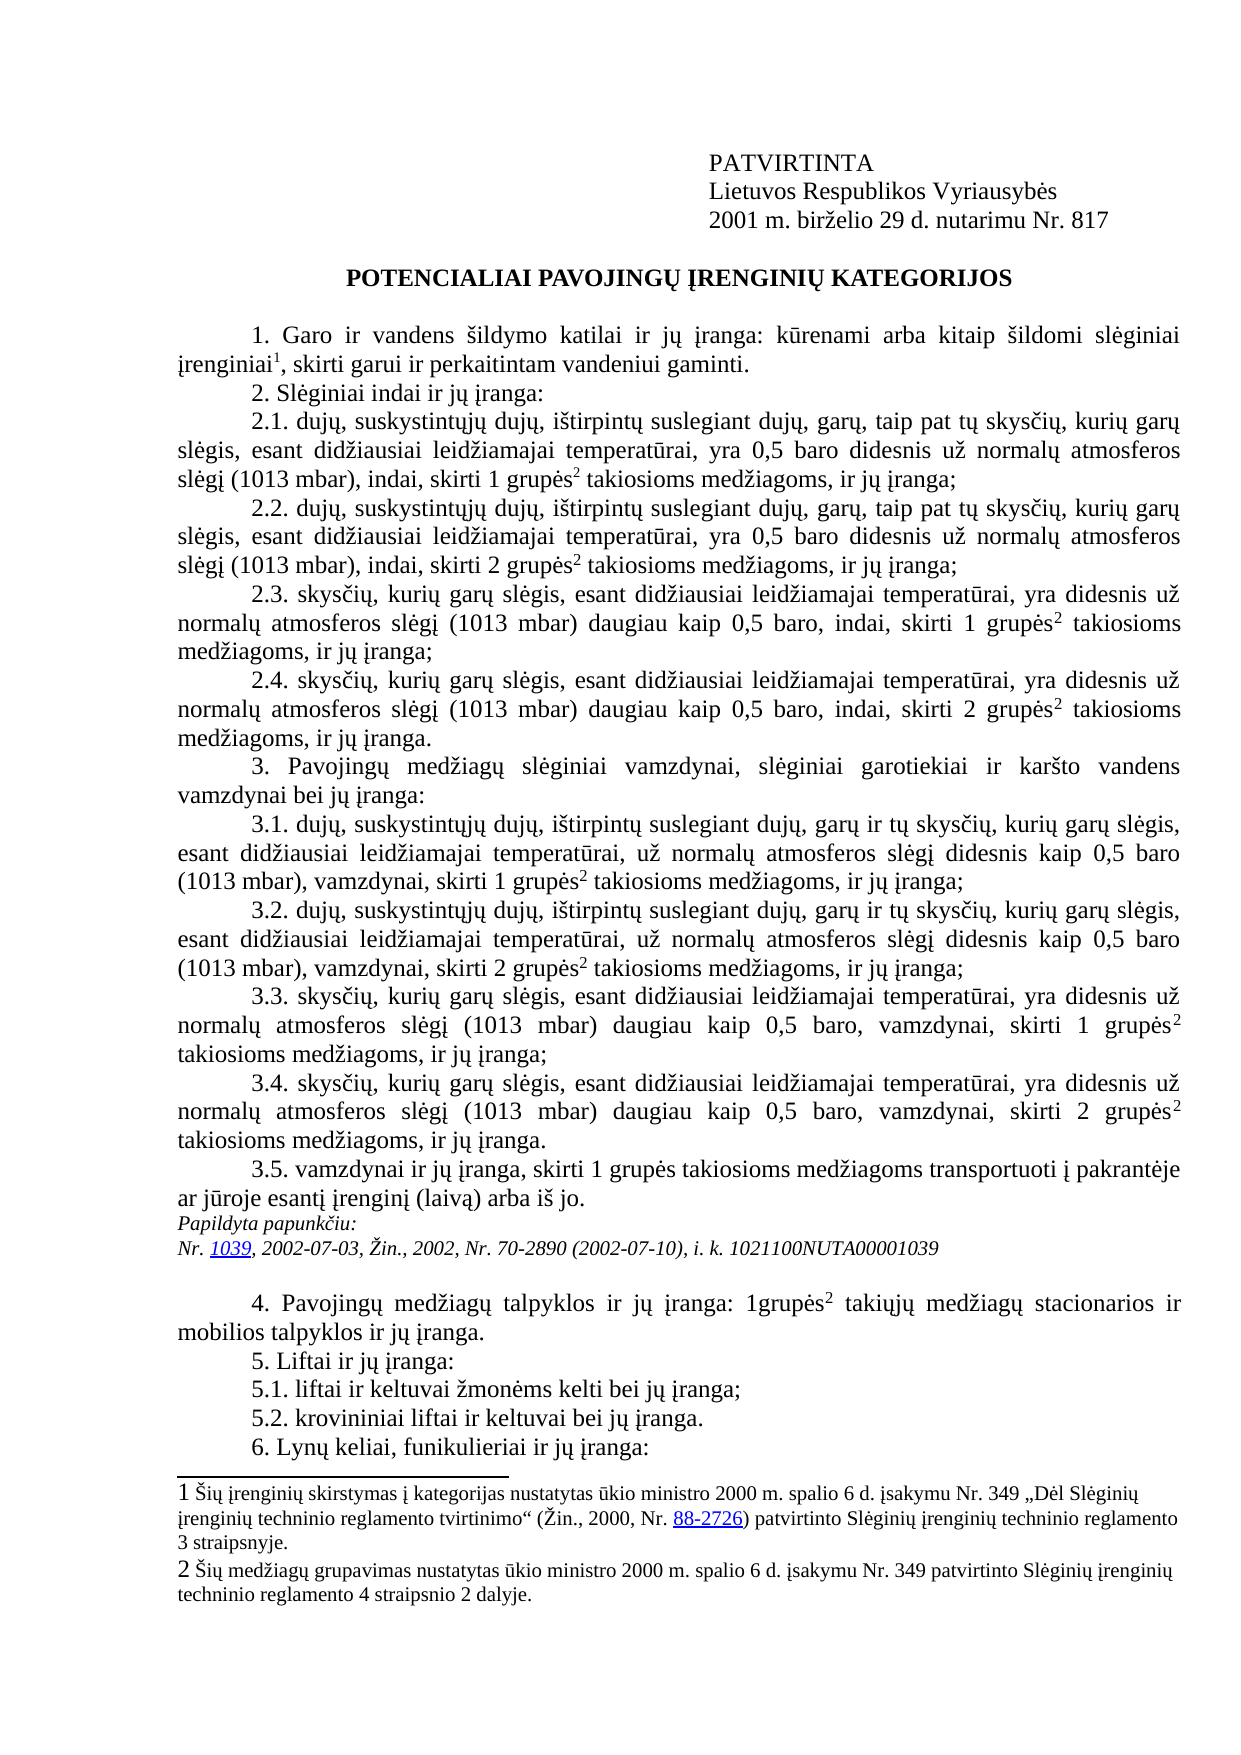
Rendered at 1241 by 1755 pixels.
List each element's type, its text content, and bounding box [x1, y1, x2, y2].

text 3.1. dujų, suskystintųjų dujų, ištirpintų suslegiant dujų, garų ir tų skysčių, kurių garų slėgis, esant didžiausiai leidžiamajai temperatūrai, už normalų atmosferos slėgį didesnis kaip 0,5 baro (1013 mbar), vamzdynai, skirti 1 grupės2 takiosioms medžiagoms, ir jų įranga; [177, 809, 1181, 895]
text Šių medžiagų grupavimas nustatytas ūkio ministro 2000 m. spalio 6 d. įsakymu Nr. 349 patvirtinto Slėginių įrenginių techninio reglamento 4 straipsnio 2 dalyje. [177, 1554, 1181, 1606]
text 2.4. skysčių, kurių garų slėgis, esant didžiausiai leidžiamajai temperatūrai, yra didesnis už normalų atmosferos slėgį (1013 mbar) daugiau kaip 0,5 baro, indai, skirti 2 grupės2 takiosioms medžiagoms, ir jų įranga. [177, 665, 1181, 751]
text 5.1. liftai ir keltuvai žmonėms kelti bei jų įranga; [177, 1374, 1181, 1403]
text 5.2. krovininiai liftai ir keltuvai bei jų įranga. [177, 1403, 1181, 1432]
text 3.2. dujų, suskystintųjų dujų, ištirpintų suslegiant dujų, garų ir tų skysčių, kurių garų slėgis, esant didžiausiai leidžiamajai temperatūrai, už normalų atmosferos slėgį didesnis kaip 0,5 baro (1013 mbar), vamzdynai, skirti 2 grupės2 takiosioms medžiagoms, ir jų įranga; [177, 895, 1181, 981]
text 6. Lynų keliai, funikulieriai ir jų įranga: [177, 1432, 1181, 1461]
text 1. Garo ir vandens šildymo katilai ir jų įranga: kūrenami arba kitaip šildomi slėginiai įrenginiai, skirti garui ir perkaitintam vandeniui gaminti. [177, 320, 1181, 378]
text 3.3. skysčių, kurių garų slėgis, esant didžiausiai leidžiamajai temperatūrai, yra didesnis už normalų atmosferos slėgį (1013 mbar) daugiau kaip 0,5 baro, vamzdynai, skirti 1 grupės2 takiosioms medžiagoms, ir jų įranga; [177, 981, 1181, 1068]
text 3.5. vamzdynai ir jų įranga, skirti 1 grupės takiosioms medžiagoms transportuoti į pakrantėje ar jūroje esantį įrenginį (laivą) arba iš jo. [177, 1154, 1181, 1211]
text 2. Slėginiai indai ir jų įranga: [177, 378, 1181, 406]
text Papildyta papunkčiu: [177, 1211, 1181, 1235]
text 5. Liftai ir jų įranga: [177, 1346, 1181, 1374]
text 3. Pavojingų medžiagų slėginiai vamzdynai, slėginiai garotiekiai ir karšto vandens vamzdynai bei jų įranga: [177, 751, 1181, 809]
text Šių įrenginių skirstymas į kategorijas nustatytas ūkio ministro 2000 m. spalio 6 d. įsakymu Nr. 349 „Dėl Slėginių įrenginių techninio reglamento tvirtinimo“ (Žin., 2000, Nr. 88-2726) patvirtinto Slėginių įrenginių techninio reglamento 3 straipsnyje. [177, 1477, 1181, 1554]
text 2.2. dujų, suskystintųjų dujų, ištirpintų suslegiant dujų, garų, taip pat tų skysčių, kurių garų slėgis, esant didžiausiai leidžiamajai temperatūrai, yra 0,5 baro didesnis už normalų atmosferos slėgį (1013 mbar), indai, skirti 2 grupės2 takiosioms medžiagoms, ir jų įranga; [177, 493, 1181, 579]
text Patvirtinta [177, 148, 1181, 176]
text POTENCIALIAI PAVOJINGŲ ĮRENGINIŲ KATEGORIJOS [177, 263, 1181, 291]
text Nr. 1039, 2002-07-03, Žin., 2002, Nr. 70-2890 (2002-07-10), i. k. 1021100NUTA00001039 [177, 1235, 1181, 1259]
text 4. Pavojingų medžiagų talpyklos ir jų įranga: 1grupės2 takiųjų medžiagų stacionarios ir mobilios talpyklos ir jų įranga. [177, 1288, 1181, 1346]
text 2.3. skysčių, kurių garų slėgis, esant didžiausiai leidžiamajai temperatūrai, yra didesnis už normalų atmosferos slėgį (1013 mbar) daugiau kaip 0,5 baro, indai, skirti 1 grupės2 takiosioms medžiagoms, ir jų įranga; [177, 579, 1181, 665]
text 2.1. dujų, suskystintųjų dujų, ištirpintų suslegiant dujų, garų, taip pat tų skysčių, kurių garų slėgis, esant didžiausiai leidžiamajai temperatūrai, yra 0,5 baro didesnis už normalų atmosferos slėgį (1013 mbar), indai, skirti 1 grupės takiosioms medžiagoms, ir jų įranga; [177, 406, 1181, 493]
text 3.4. skysčių, kurių garų slėgis, esant didžiausiai leidžiamajai temperatūrai, yra didesnis už normalų atmosferos slėgį (1013 mbar) daugiau kaip 0,5 baro, vamzdynai, skirti 2 grupės2 takiosioms medžiagoms, ir jų įranga. [177, 1068, 1181, 1154]
text Lietuvos Respublikos Vyriausybės [177, 176, 1181, 205]
text 2001 m. birželio 29 d. nutarimu Nr. 817 [177, 205, 1181, 234]
